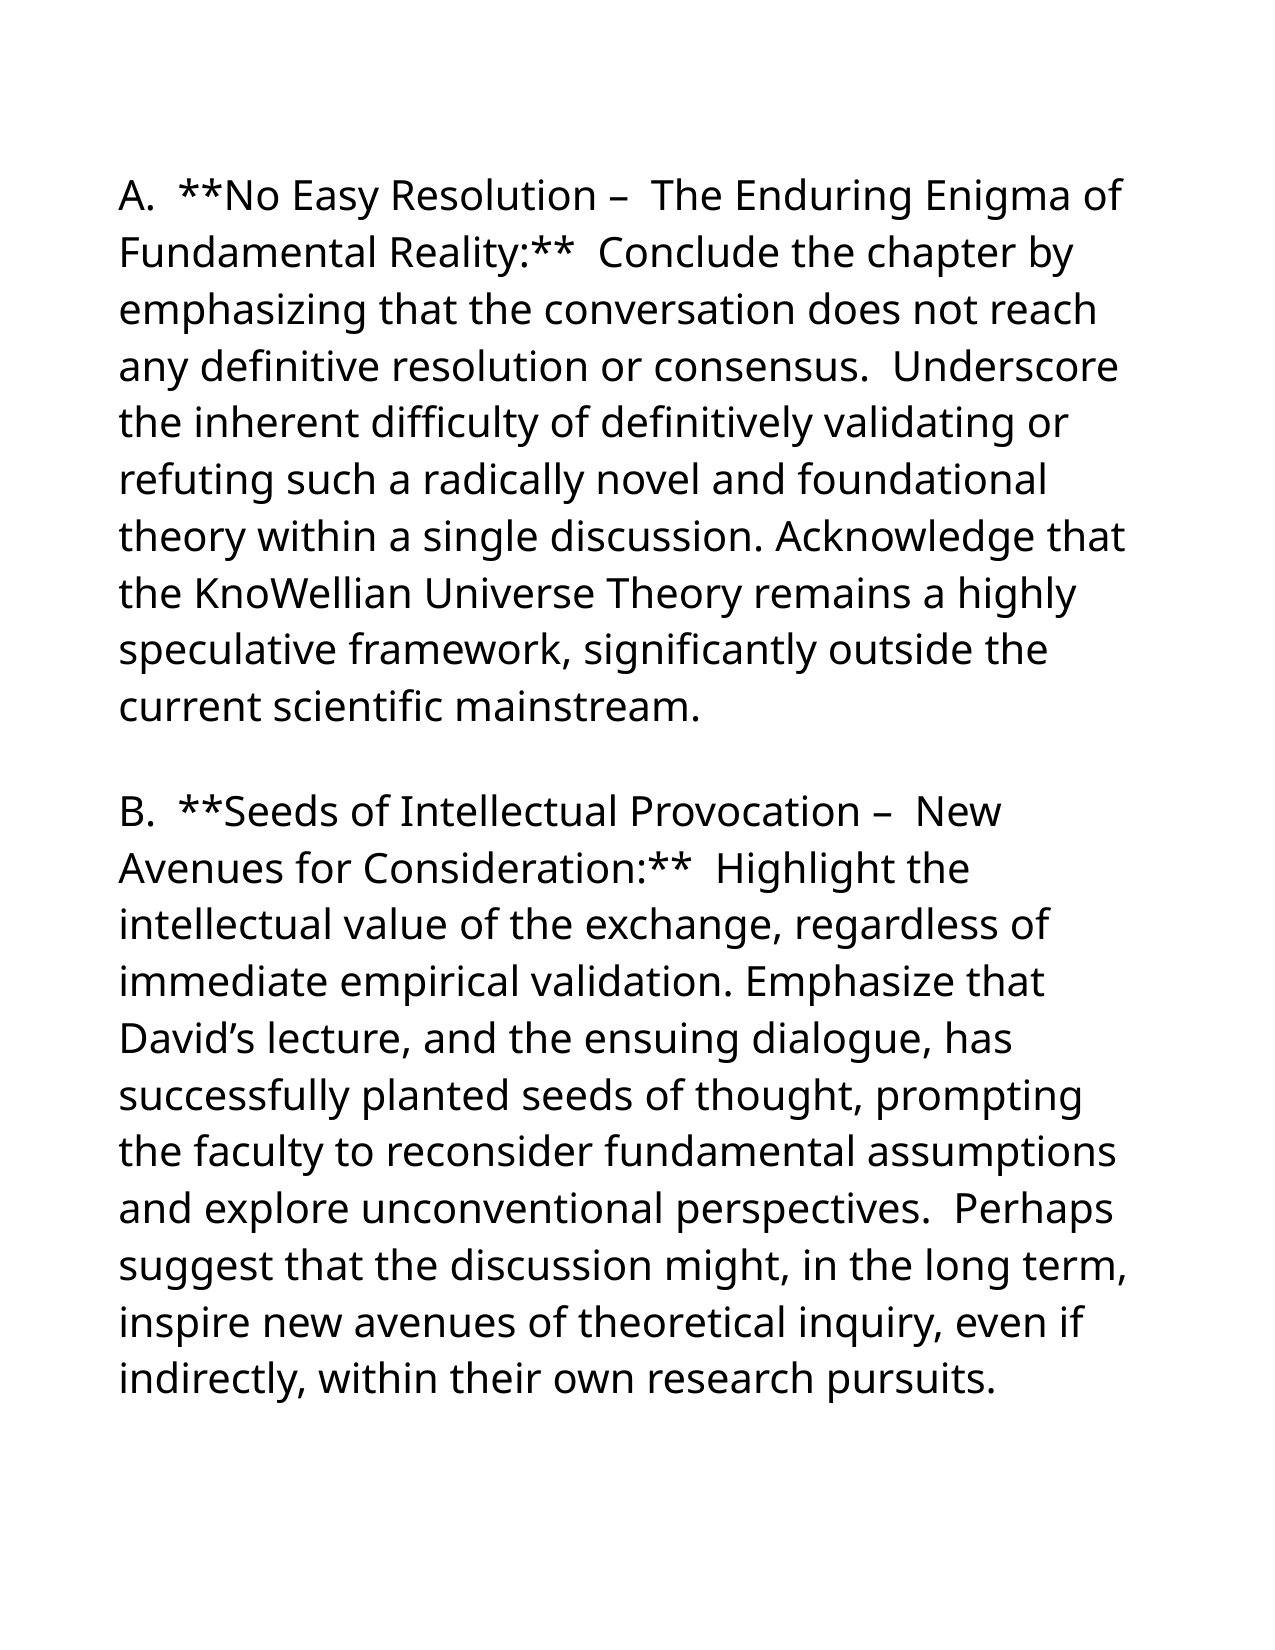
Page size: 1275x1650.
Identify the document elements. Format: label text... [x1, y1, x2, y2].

text A. **No Easy Resolution – The Enduring Enigma of Fundamental Reality:** Conclude the chapter by emphasizing that the conversation does not reach any definitive resolution or consensus. Underscore the inherent difficulty of definitively validating or refuting such a radically novel and foundational theory within a single discussion. Acknowledge that the KnoWellian Universe Theory remains a highly speculative framework, significantly outside the current scientific mainstream. [118, 166, 1157, 734]
text B. **Seeds of Intellectual Provocation – New Avenues for Consideration:** Highlight the intellectual value of the exchange, regardless of immediate empirical validation. Emphasize that David’s lecture, and the ensuing dialogue, has successfully planted seeds of thought, prompting the faculty to reconsider fundamental assumptions and explore unconventional perspectives. Perhaps suggest that the discussion might, in the long term, inspire new avenues of theoretical inquiry, even if indirectly, within their own research pursuits. [118, 782, 1157, 1406]
